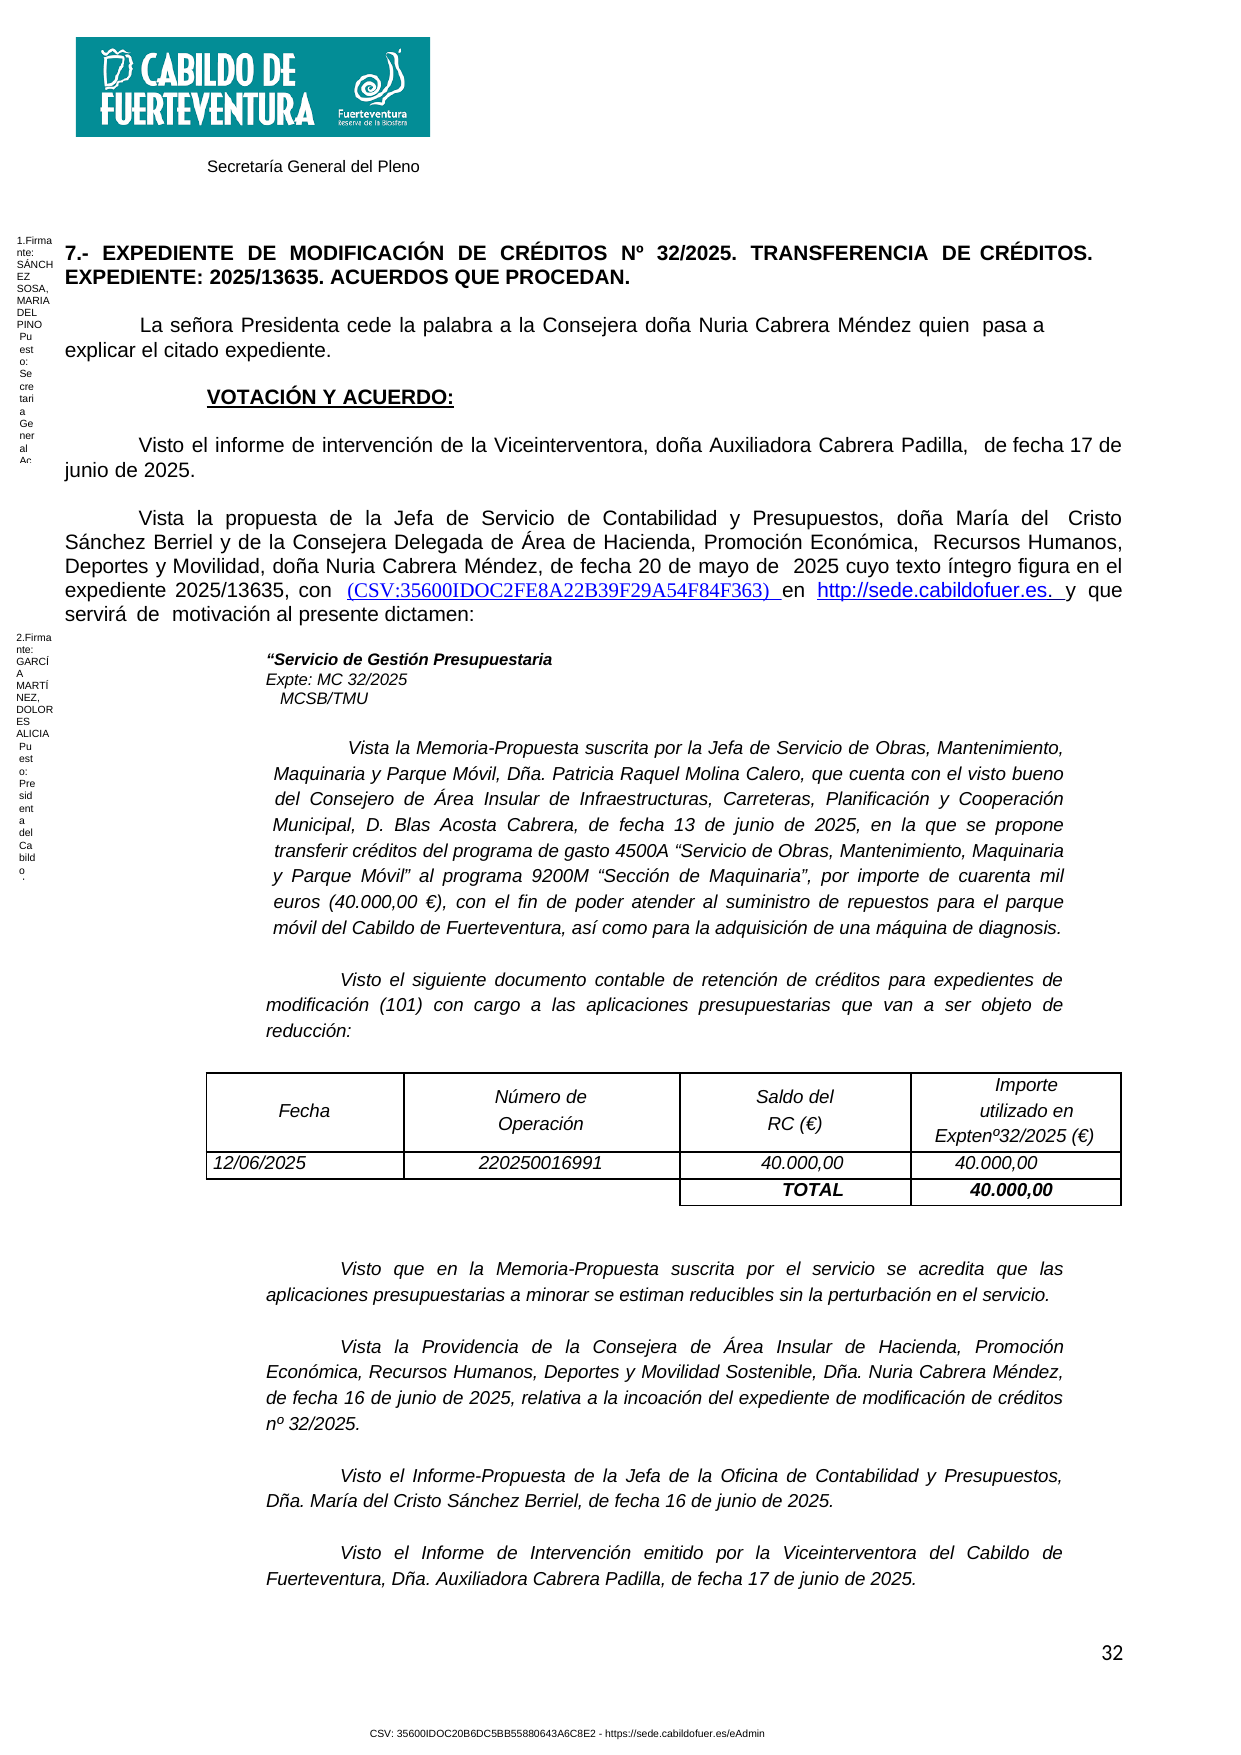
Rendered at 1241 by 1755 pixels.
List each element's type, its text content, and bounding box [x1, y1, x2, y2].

table_cell 40.000,00 [912, 1180, 1120, 1205]
text Puesto: Presidenta del Cabildo de Fuerteventura Fecha Firma: 08/07/2025 12:37:19 [19, 740, 36, 879]
text 2.Firmante: GARCÍA MARTÍNEZ, DOLORES ALICIA [16, 632, 53, 740]
subtitle 32 [64, 1638, 1123, 1666]
table_cell [206, 1180, 679, 1205]
text La señora Presidenta cede la palabra a la Consejera doña Nuria Cabrera Méndez quien pasa a explicar el citado expediente. [64, 313, 1119, 361]
text Visto que en la Memoria-Propuesta suscrita por el servicio se acredita que las aplicaciones presupuestarias a minorar se estiman reducibles sin la perturbación en el servicio. [266, 1258, 1064, 1305]
text Visto el Informe-Propuesta de la Jefa de la Oficina de Contabilidad y Presupuestos, Dña. María del Cristo Sánchez Berriel, de fecha 16 de junio de 2025. [266, 1464, 1064, 1512]
text Puesto: Secretaria General Acctal. del Pleno Fecha Firma: 08/07/2025 12:19:44 [19, 331, 37, 463]
text “Servicio de Gestión Presupuestaria [266, 650, 1241, 669]
text Vista la Memoria-Propuesta suscrita por la Jefa de Servicio de Obras, Mantenimiento, Maquinaria y Parque Móvil, Dña. Patricia Raquel Molina Calero, que cuenta con el visto bueno del Consejero de Área Insular de Infraestructuras, Carreteras, Planificación y Cooperación Municipal, D. Blas Acosta Cabrera, de fecha 13 de junio de 2025, en la que se propone transferir créditos del programa de gasto 4500A “Servicio de Obras, Mantenimiento, Maquinaria y Parque Móvil” al programa 9200M “Sección de Maquinaria”, por importe de cuarenta mil euros (40.000,00 €), con el fin de poder atender al suministro de repuestos para el parque móvil del Cabildo de Fuerteventura, así como para la adquisición de una máquina de diagnosis. [266, 737, 1064, 938]
table_cell 40.000,00 [912, 1153, 1120, 1178]
table_header Saldo del RC (€) [681, 1074, 910, 1151]
subtitle VOTACIÓN Y ACUERDO: [207, 385, 1241, 409]
table_header Número de Operación [405, 1074, 679, 1151]
table_cell 12/06/2025 [207, 1153, 403, 1178]
text Vista la Providencia de la Consejera de Área Insular de Hacienda, Promoción Económica, Recursos Humanos, Deportes y Movilidad Sostenible, Dña. Nuria Cabrera Méndez, de fecha 16 de junio de 2025, relativa a la incoación del expediente de modificación de créditos nº 32/2025. [266, 1335, 1064, 1434]
text Expte: MC 32/2025 MCSB/TMU [266, 669, 494, 708]
table_header Importe utilizado en Exptenº32/2025 (€) [912, 1074, 1120, 1151]
text Visto el Informe de Intervención emitido por la Viceinterventora del Cabildo de Fuerteventura, Dña. Auxiliadora Cabrera Padilla, de fecha 17 de junio de 2025. [266, 1542, 1064, 1589]
table_cell 40.000,00 [681, 1153, 910, 1178]
subtitle 7.- EXPEDIENTE DE MODIFICACIÓN DE CRÉDITOS Nº 32/2025. TRANSFERENCIA DE CRÉDITOS. EXPEDIENTE: 2025/13635. ACUERDOS QUE PROCEDAN. [64, 241, 1119, 289]
table_cell TOTAL [681, 1180, 910, 1205]
table_cell 220250016991 [405, 1153, 679, 1178]
text Visto el siguiente documento contable de retención de créditos para expedientes de modificación (101) con cargo a las aplicaciones presupuestarias que van a ser objeto de reducción: [266, 968, 1064, 1042]
text 1.Firmante: SÁNCHEZ SOSA,MARIA DEL PINO [17, 234, 54, 330]
text Vista la propuesta de la Jefa de Servicio de Contabilidad y Presupuestos, doña María del Cristo Sánchez Berriel y de la Consejera Delegada de Área de Hacienda, Promoción Económica, Recursos Humanos, Deportes y Movilidad, doña Nuria Cabrera Méndez, de fecha 20 de mayo de 2025 cuyo texto íntegro figura en el expediente 2025/13635, con (CSV:35600IDOC2FE8A22B39F29A54F84F363) en http://sede.cabildofuer.es. y que servirá de motivación al presente dictamen: [64, 505, 1123, 626]
table_header Fecha [207, 1074, 403, 1151]
text Visto el informe de intervención de la Viceinterventora, doña Auxiliadora Cabrera Padilla, de fecha 17 de junio de 2025. [64, 433, 1123, 481]
